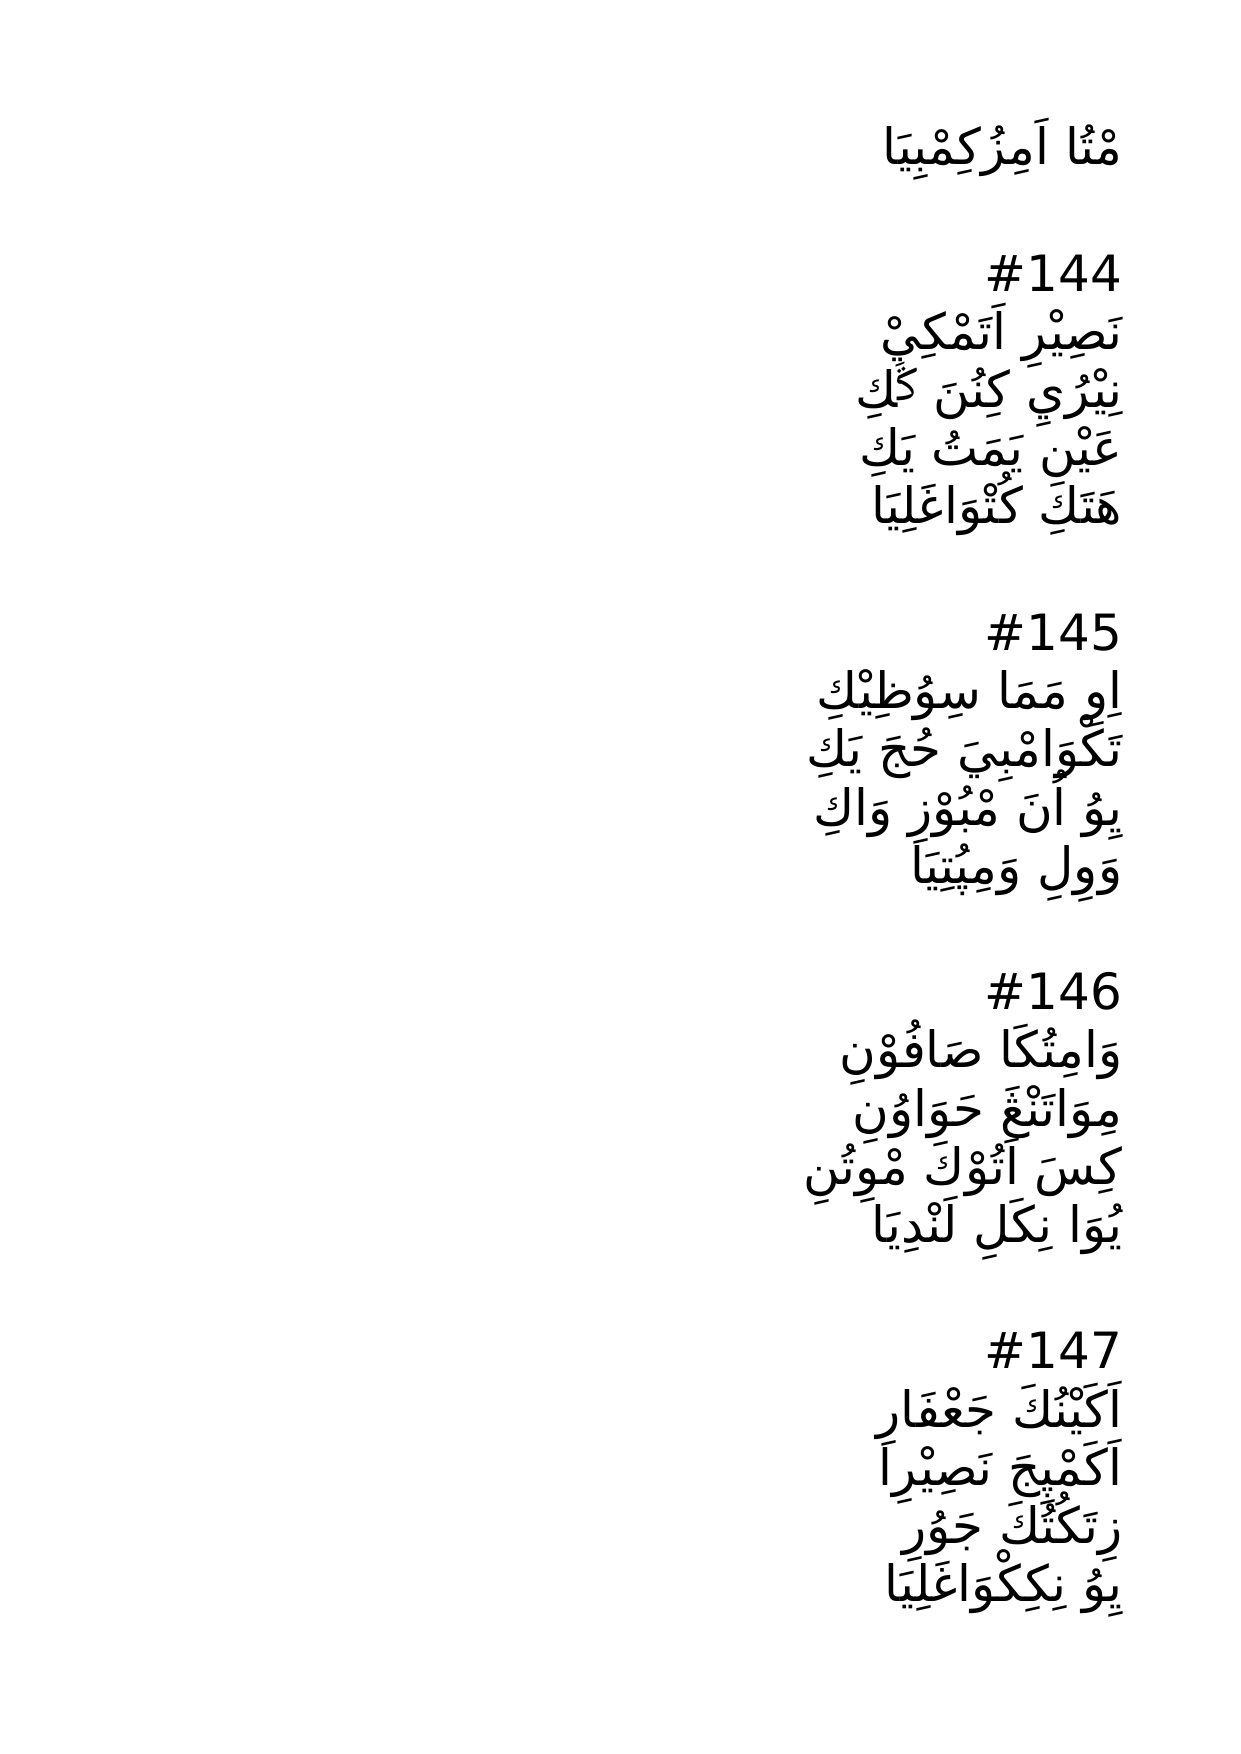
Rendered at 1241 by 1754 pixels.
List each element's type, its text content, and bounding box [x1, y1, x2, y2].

text #147 [118, 1322, 1122, 1381]
text مِوَاتَنْڠَ حَوَاوُنِ [118, 1079, 1122, 1138]
text عَيْنِ يَمَتُ يَكِ [118, 419, 1122, 477]
text زِتَكُتُكَ جَوُرِ [118, 1497, 1122, 1555]
text يُوَا نِكَلِ لَنْدِيَا [118, 1196, 1122, 1254]
text #145 [118, 604, 1122, 662]
text يِوُ نِكِكْوَاغَلِيَا [118, 1555, 1122, 1613]
text وَامِتُكَا صَافُوْنِ [118, 1021, 1122, 1079]
text نِيْرُيِ كِنُنَ ػَكِ [118, 361, 1122, 419]
text #144 [118, 244, 1122, 303]
text اِوِ مَمَا سِوُظِيْكِ [118, 662, 1122, 720]
text نَصِيْرِ اَتَمْكِيْ [118, 303, 1122, 361]
text يِوُ اُنَ مْبُوْزِ وَاكِ [118, 778, 1122, 837]
text وَوِلِ وَمِپُتِيَا [118, 837, 1122, 895]
text كِسَ اَتُوْكَ مْوِتُنِ [118, 1138, 1122, 1196]
text هَتَكِ كُتْوَاغَلِيَا [118, 477, 1122, 536]
text #146 [118, 963, 1122, 1021]
text اَكَيْنُكَ جَعْفَارِ [118, 1381, 1122, 1439]
text مْتُا اَمِزُكِمْبِيَا [118, 118, 1122, 176]
text اَكَمْپِجَ نَصِيْرِا [118, 1439, 1122, 1497]
text تَكْوَامْبِيَ حُجَ يَكِ [118, 720, 1122, 778]
